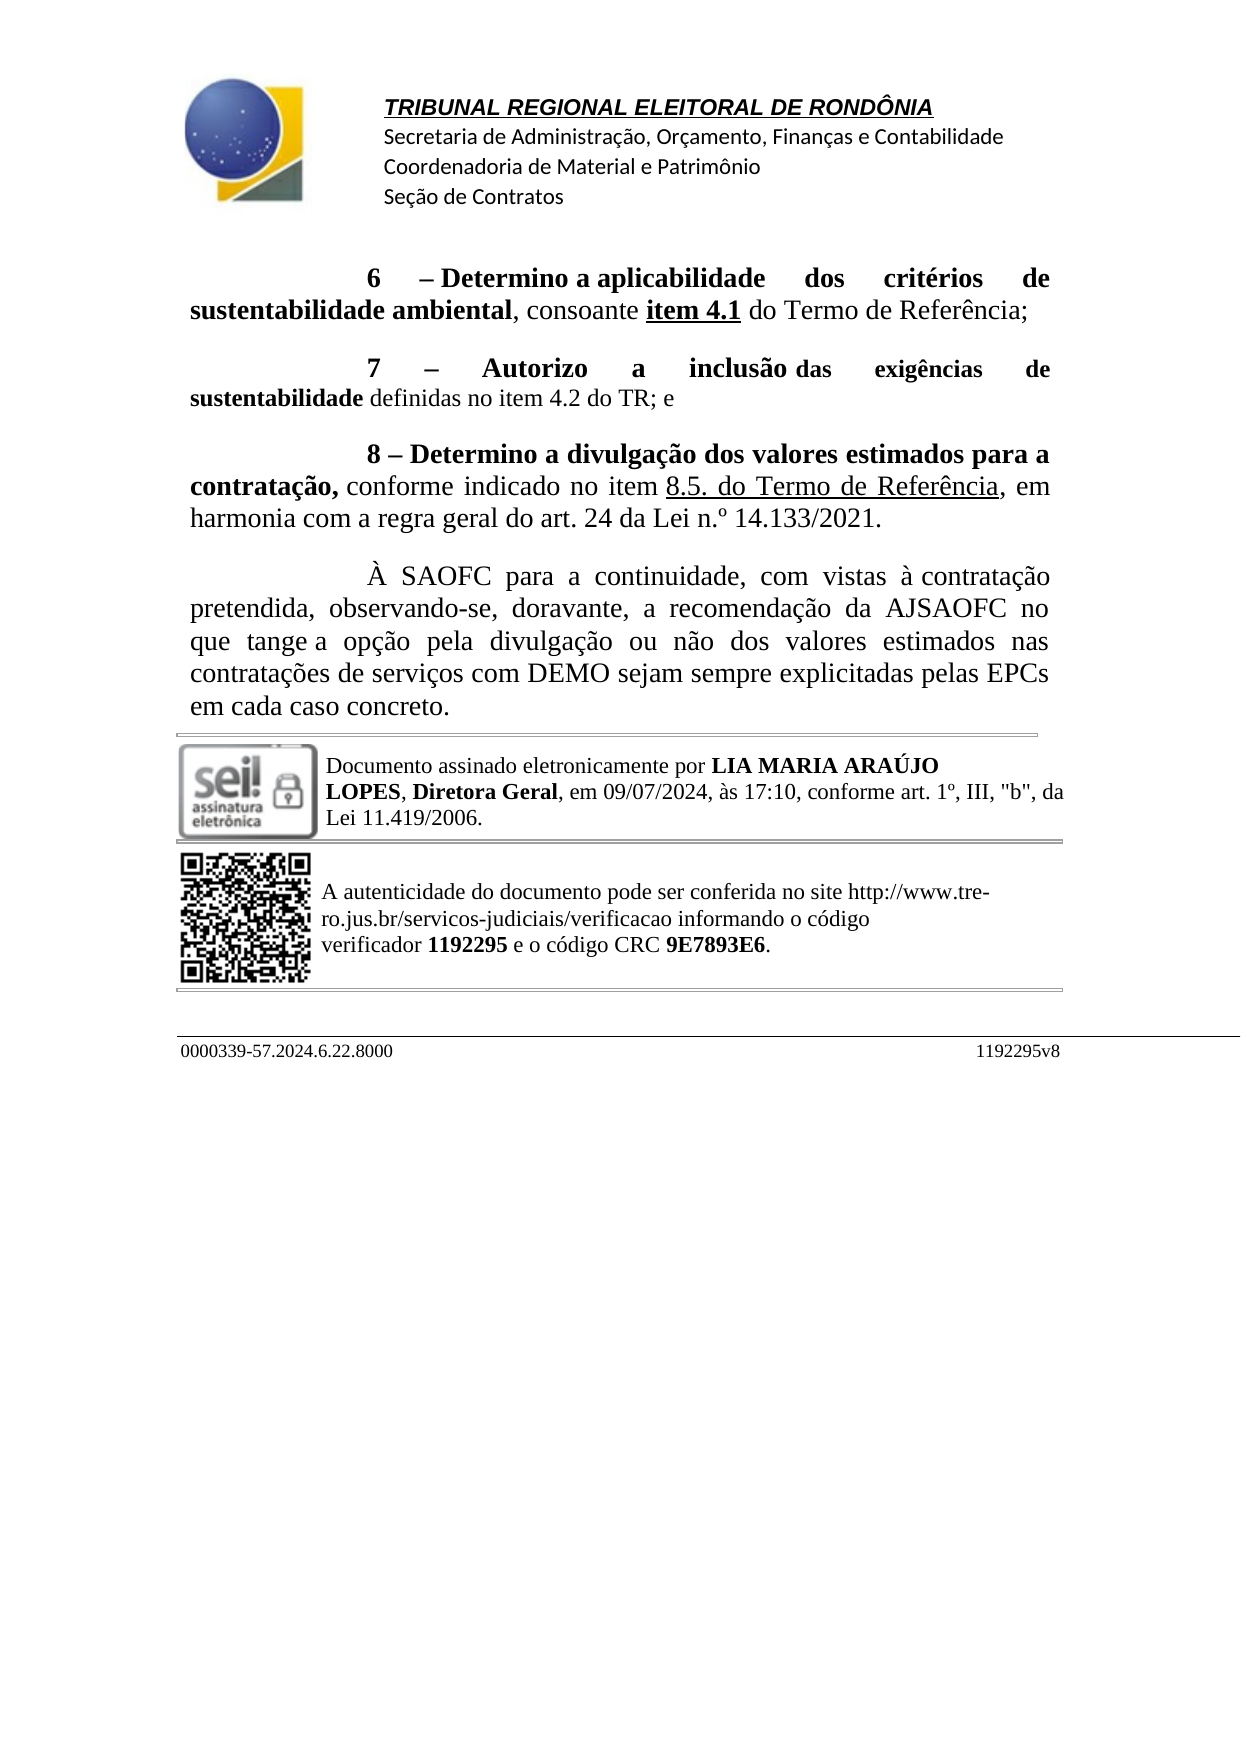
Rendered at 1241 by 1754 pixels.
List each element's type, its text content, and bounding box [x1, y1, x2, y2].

table_header [177, 743, 324, 839]
text 6 – Determino a aplicabilidade dos critérios de sustentabilidade ambiental, consoante item 4.1 do Termo de Referência; [190, 261, 1051, 326]
table_header [177, 849, 319, 987]
text 8 – Determino a divulgação dos valores estimados para a contratação, conforme indicado no item 8.5. do Termo de Referência, em harmonia com a regra geral do art. 24 da Lei n.º 14.133/2021. [190, 437, 1051, 534]
table_header 0000339-57.2024.6.22.8000 [177, 1037, 620, 1065]
table_header 1192295v8 [620, 1037, 1063, 1065]
table_header Documento assinado eletronicamente por LIA MARIA ARAÚJO LOPES, Diretora Geral, em 09/07/2024, às 17:10, conforme art. 1º, III, "b", da Lei 11.419/2006. [324, 743, 1072, 840]
table_header A autenticidade do documento pode ser conferida no site http://www.tre-ro.jus.br/servicos-judiciais/verificacao informando o código verificador 1192295 e o código CRC 9E7893E6. [319, 849, 1072, 987]
text À SAOFC para a continuidade, com vistas à contratação pretendida, observando-se, doravante, a recomendação da AJSAOFC no que tange a opção pela divulgação ou não dos valores estimados nas contratações de serviços com DEMO sejam sempre explicitadas pelas EPCs em cada caso concreto. [190, 559, 1051, 721]
text 7 – Autorizo a inclusão das exigências de sustentabilidade definidas no item 4.2 do TR; e [190, 351, 1051, 412]
